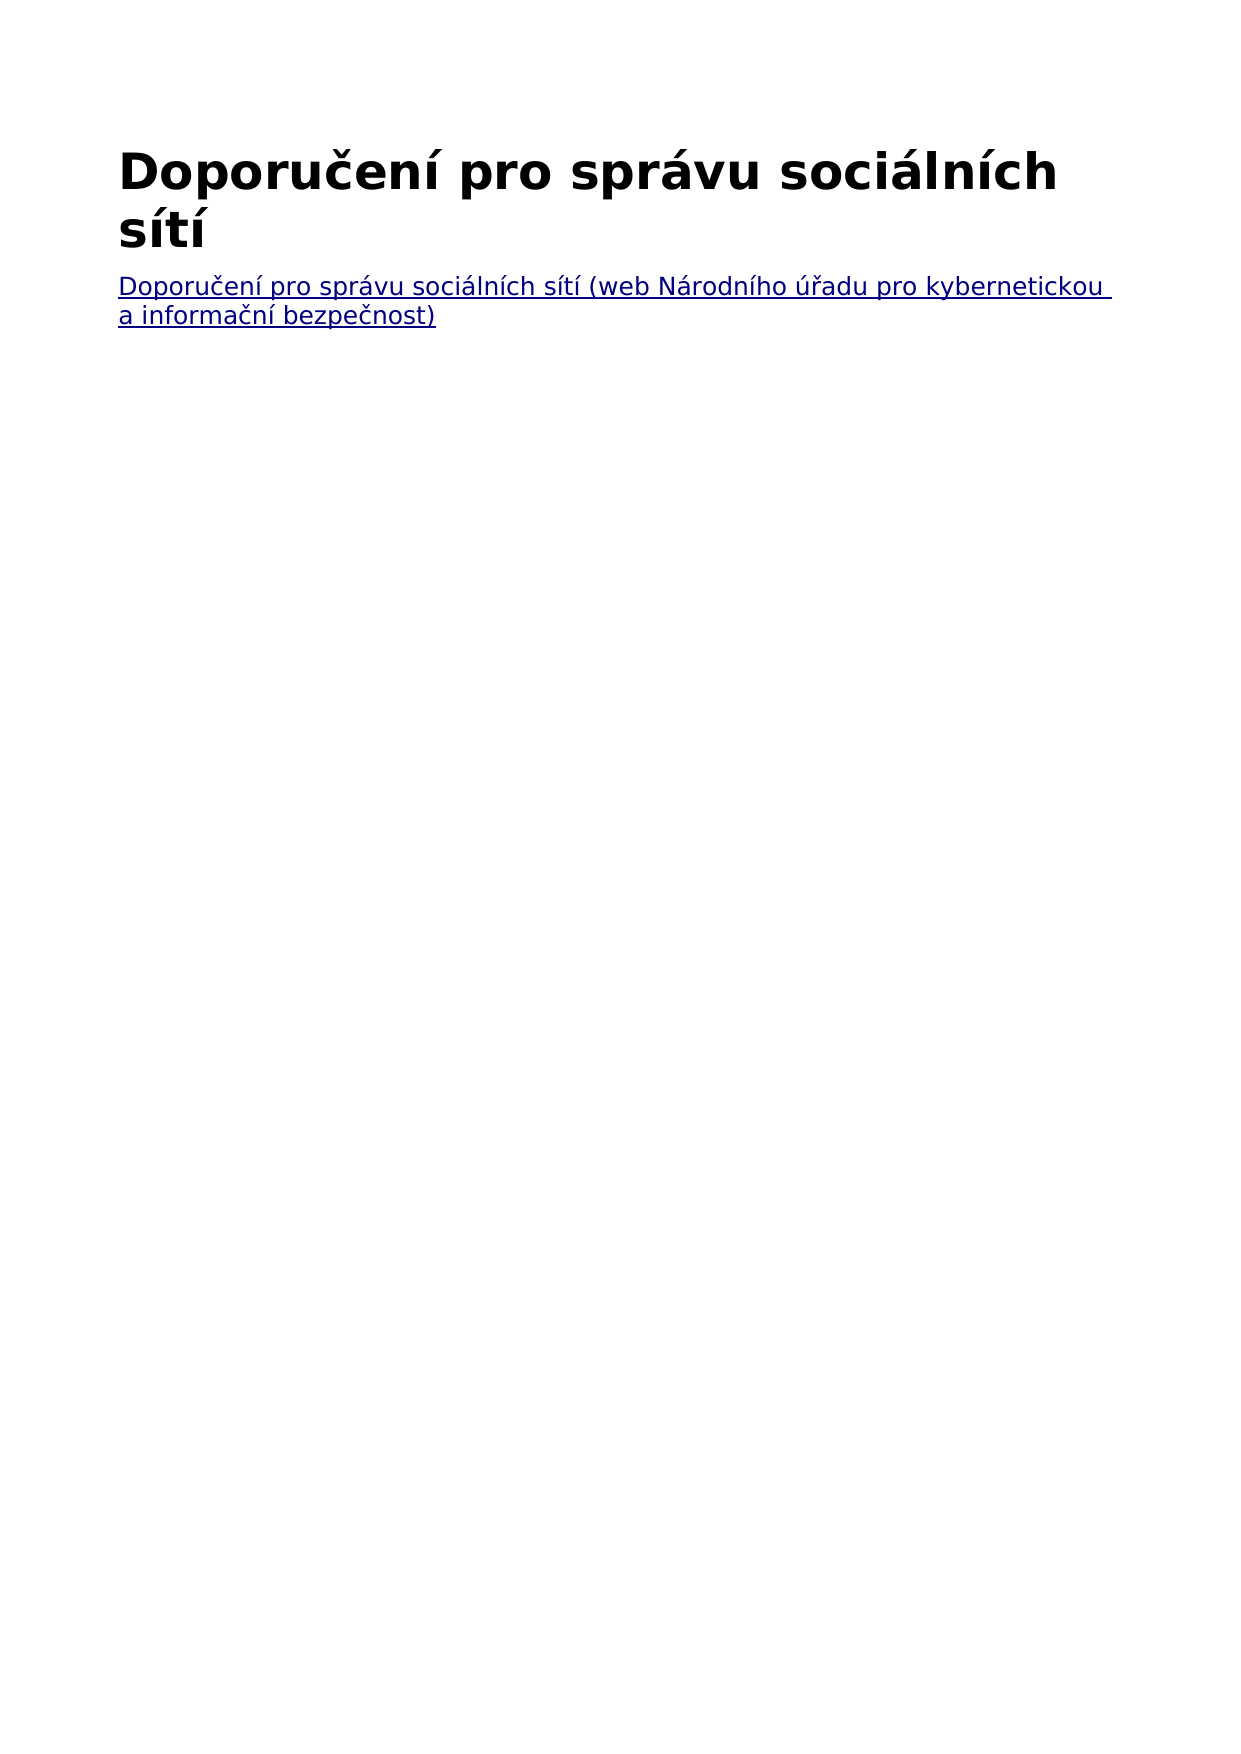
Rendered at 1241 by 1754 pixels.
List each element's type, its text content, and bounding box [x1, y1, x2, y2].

subtitle Doporučení pro správu sociálních sítí [118, 143, 1122, 259]
text Doporučení pro správu sociálních sítí (web Národního úřadu pro kybernetickou a informační bezpečnost) [118, 272, 1122, 330]
